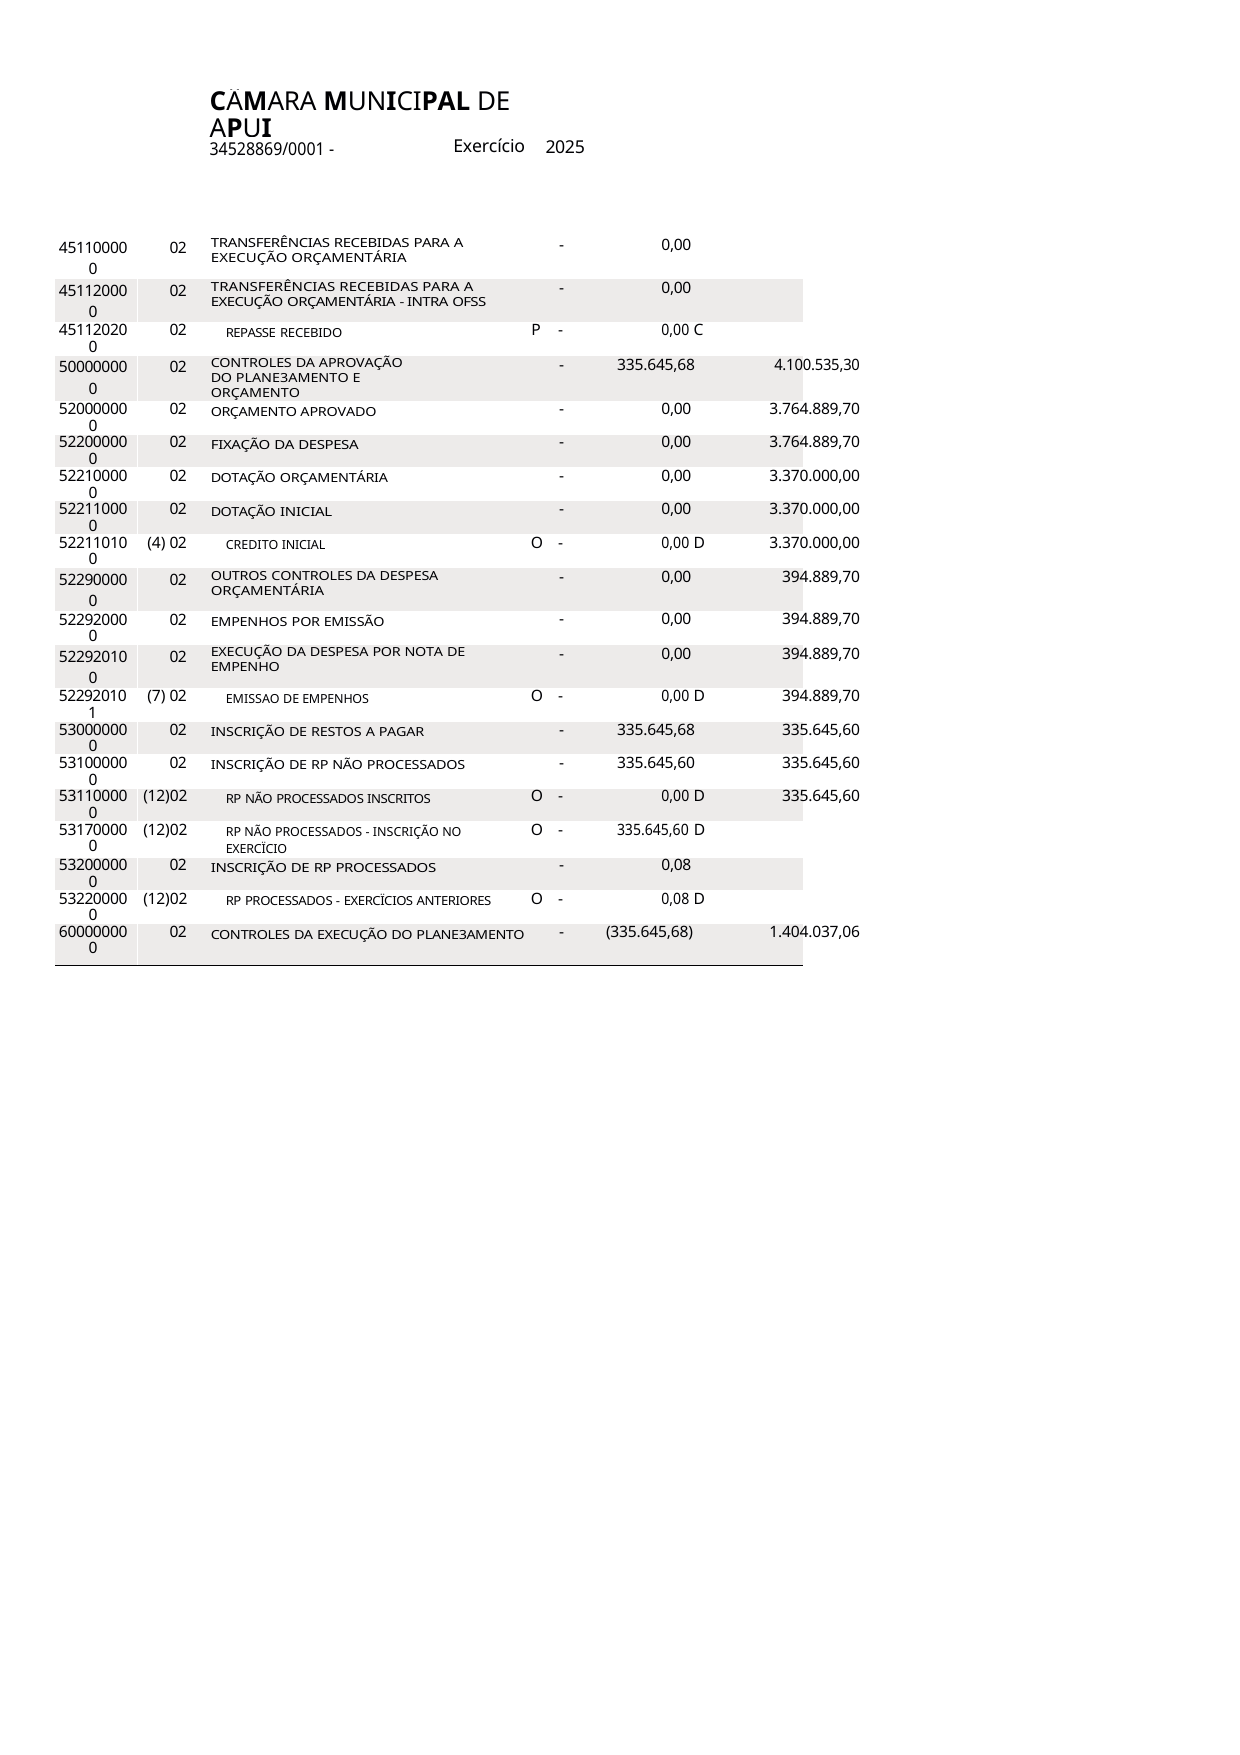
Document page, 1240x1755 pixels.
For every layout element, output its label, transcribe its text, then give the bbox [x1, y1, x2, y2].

table_cell - [525, 858, 568, 890]
table_cell - [525, 611, 568, 645]
table_cell CREDITO INICIAL [194, 534, 525, 568]
table_cell [138, 957, 194, 965]
table_cell 335.645,60 [711, 755, 803, 788]
table_cell 531100000 [55, 789, 137, 821]
table_cell O - [525, 534, 568, 568]
table_cell [711, 957, 803, 965]
table_cell 531000000 [55, 755, 137, 788]
table_cell 02 [138, 468, 194, 501]
table_cell - [525, 755, 568, 788]
table_cell OUTROS CONTROLES DA DESPESA ORÇAMENTÁRIA [194, 568, 525, 611]
table_cell 451100000 [55, 236, 137, 279]
table_cell 02 [138, 236, 194, 279]
table_cell 522110100 [55, 534, 137, 568]
table_cell O - [525, 688, 568, 722]
table_cell ORÇAMENTO APROVADO [194, 401, 525, 434]
table_cell 394.889,70 [711, 645, 803, 688]
table_cell 522920000 [55, 611, 137, 645]
table_cell INSCRIÇÃO DE RP PROCESSADOS [194, 858, 525, 890]
table_cell 0,00 D [568, 688, 711, 722]
table_cell (12)02 [138, 890, 194, 924]
table_cell 02 [138, 924, 194, 957]
table_cell 1.404.037,06 [711, 924, 803, 957]
table_cell - [525, 279, 568, 322]
table_cell TRANSFERÊNCIAS RECEBIDAS PARA A EXECUÇÃO ORÇAMENTÁRIA - INTRA OFSS [194, 279, 525, 322]
table_cell 0,00 [711, 279, 803, 322]
table_cell (7) 02 [138, 688, 194, 722]
table_cell 02 [138, 858, 194, 890]
table_cell [55, 957, 137, 965]
table_cell 532200000 [55, 890, 137, 924]
table_cell 522900000 [55, 568, 137, 611]
table_cell - [525, 501, 568, 534]
table_cell 394.889,70 [711, 611, 803, 645]
table_cell - [525, 924, 568, 957]
table_cell O - [525, 821, 568, 857]
table_cell 522920101 [55, 688, 137, 722]
table_cell 0,00 [711, 236, 803, 279]
table_cell 02 [138, 401, 194, 434]
table_cell 02 [138, 611, 194, 645]
table_cell EMISSAO DE EMPENHOS [194, 688, 525, 722]
table_cell 0,00 [711, 322, 803, 356]
table_cell 394.889,70 [711, 568, 803, 611]
table_cell 02 [138, 755, 194, 788]
table_cell 0,00 [568, 645, 711, 688]
table_cell 0,00 [568, 236, 711, 279]
table_cell - [525, 236, 568, 279]
table_cell 02 [138, 356, 194, 401]
table_cell 531700000 [55, 821, 137, 857]
table_cell 522920100 [55, 645, 137, 688]
table_cell (4) 02 [138, 534, 194, 568]
table_cell 522110000 [55, 501, 137, 534]
table_cell 522000000 [55, 435, 137, 467]
table_cell 0,00 [568, 401, 711, 434]
table_cell TRANSFERÊNCIAS RECEBIDAS PARA A EXECUÇÃO ORÇAMENTÁRIA [194, 236, 525, 279]
table_cell 335.645,60 D [568, 821, 711, 857]
table_cell 0,08 [568, 858, 711, 890]
table_cell DOTAÇÃO ORÇAMENTÁRIA [194, 468, 525, 501]
table_cell DOTAÇÃO INICIAL [194, 501, 525, 534]
table_cell 0,00 [711, 821, 803, 857]
table_cell 0,00 [568, 468, 711, 501]
table_cell EXECUÇÃO DA DESPESA POR NOTA DE EMPENHO [194, 645, 525, 688]
table_cell 0,00 [568, 611, 711, 645]
table_cell - [525, 722, 568, 754]
table_cell 522100000 [55, 468, 137, 501]
table_cell 0,08 D [568, 890, 711, 924]
table_cell 335.645,60 [711, 722, 803, 754]
table_cell O - [525, 789, 568, 821]
table_cell 451120000 [55, 279, 137, 322]
table_cell 02 [138, 435, 194, 467]
table_cell RP NÃO PROCESSADOS INSCRITOS [194, 789, 525, 821]
table_cell 3.370.000,00 [711, 501, 803, 534]
table_cell INSCRIÇÃO DE RP NÃO PROCESSADOS [194, 755, 525, 788]
table_cell (12)02 [138, 821, 194, 857]
table_cell FIXAÇÃO DA DESPESA [194, 435, 525, 467]
table_cell RP PROCESSADOS - EXERCÏCIOS ANTERIORES [194, 890, 525, 924]
table_cell (335.645,68) [568, 924, 711, 957]
table_cell P - [525, 322, 568, 356]
table_cell - [525, 645, 568, 688]
table_cell 0,00 C [568, 322, 711, 356]
table_cell - [525, 568, 568, 611]
table_cell 0,00 D [568, 789, 711, 821]
table_cell O - [525, 890, 568, 924]
table_cell 500000000 [55, 356, 137, 401]
table_cell - [525, 356, 568, 401]
table_cell - [525, 401, 568, 434]
table_cell [568, 957, 711, 965]
table_cell 335.645,60 [711, 789, 803, 821]
table_cell 3.764.889,70 [711, 435, 803, 467]
table_cell 335.645,68 [568, 722, 711, 754]
table_cell 02 [138, 501, 194, 534]
table_cell 0,00 [568, 501, 711, 534]
table_cell 335.645,60 [568, 755, 711, 788]
table_cell [194, 957, 525, 965]
table_cell 532000000 [55, 858, 137, 890]
table_cell (12)02 [138, 789, 194, 821]
table_cell 02 [138, 722, 194, 754]
table_cell 3.370.000,00 [711, 468, 803, 501]
table_cell 0,00 [711, 890, 803, 924]
table_cell 3.764.889,70 [711, 401, 803, 434]
table_cell [525, 957, 568, 965]
table_cell 451120200 [55, 322, 137, 356]
table_cell - [525, 435, 568, 467]
table_cell 4.100.535,30 [711, 356, 803, 401]
table_cell 02 [138, 322, 194, 356]
table_cell REPASSE RECEBIDO [194, 322, 525, 356]
table_cell 0,00 [568, 568, 711, 611]
table_cell 0,00 [568, 279, 711, 322]
table_cell CONTROLES DA APROVAÇÃO DO PLANE3AMENTO E ORÇAMENTO [194, 356, 525, 401]
table_cell RP NÃO PROCESSADOS - INSCRIÇÃO NO EXERCÏCIO [194, 821, 525, 857]
table_cell 02 [138, 645, 194, 688]
table_cell 0,00 [711, 858, 803, 890]
table_cell CONTROLES DA EXECUÇÃO DO PLANE3AMENTO [194, 924, 525, 957]
table_cell INSCRIÇÃO DE RESTOS A PAGAR [194, 722, 525, 754]
table_cell 3.370.000,00 [711, 534, 803, 568]
table_cell 530000000 [55, 722, 137, 754]
table_cell 520000000 [55, 401, 137, 434]
table_cell 394.889,70 [711, 688, 803, 722]
table_cell 335.645,68 [568, 356, 711, 401]
table_cell EMPENHOS POR EMISSÃO [194, 611, 525, 645]
table_cell 0,00 D [568, 534, 711, 568]
table_cell 600000000 [55, 924, 137, 957]
table_cell - [525, 468, 568, 501]
table_cell 0,00 [568, 435, 711, 467]
table_cell 02 [138, 279, 194, 322]
table_cell 02 [138, 568, 194, 611]
